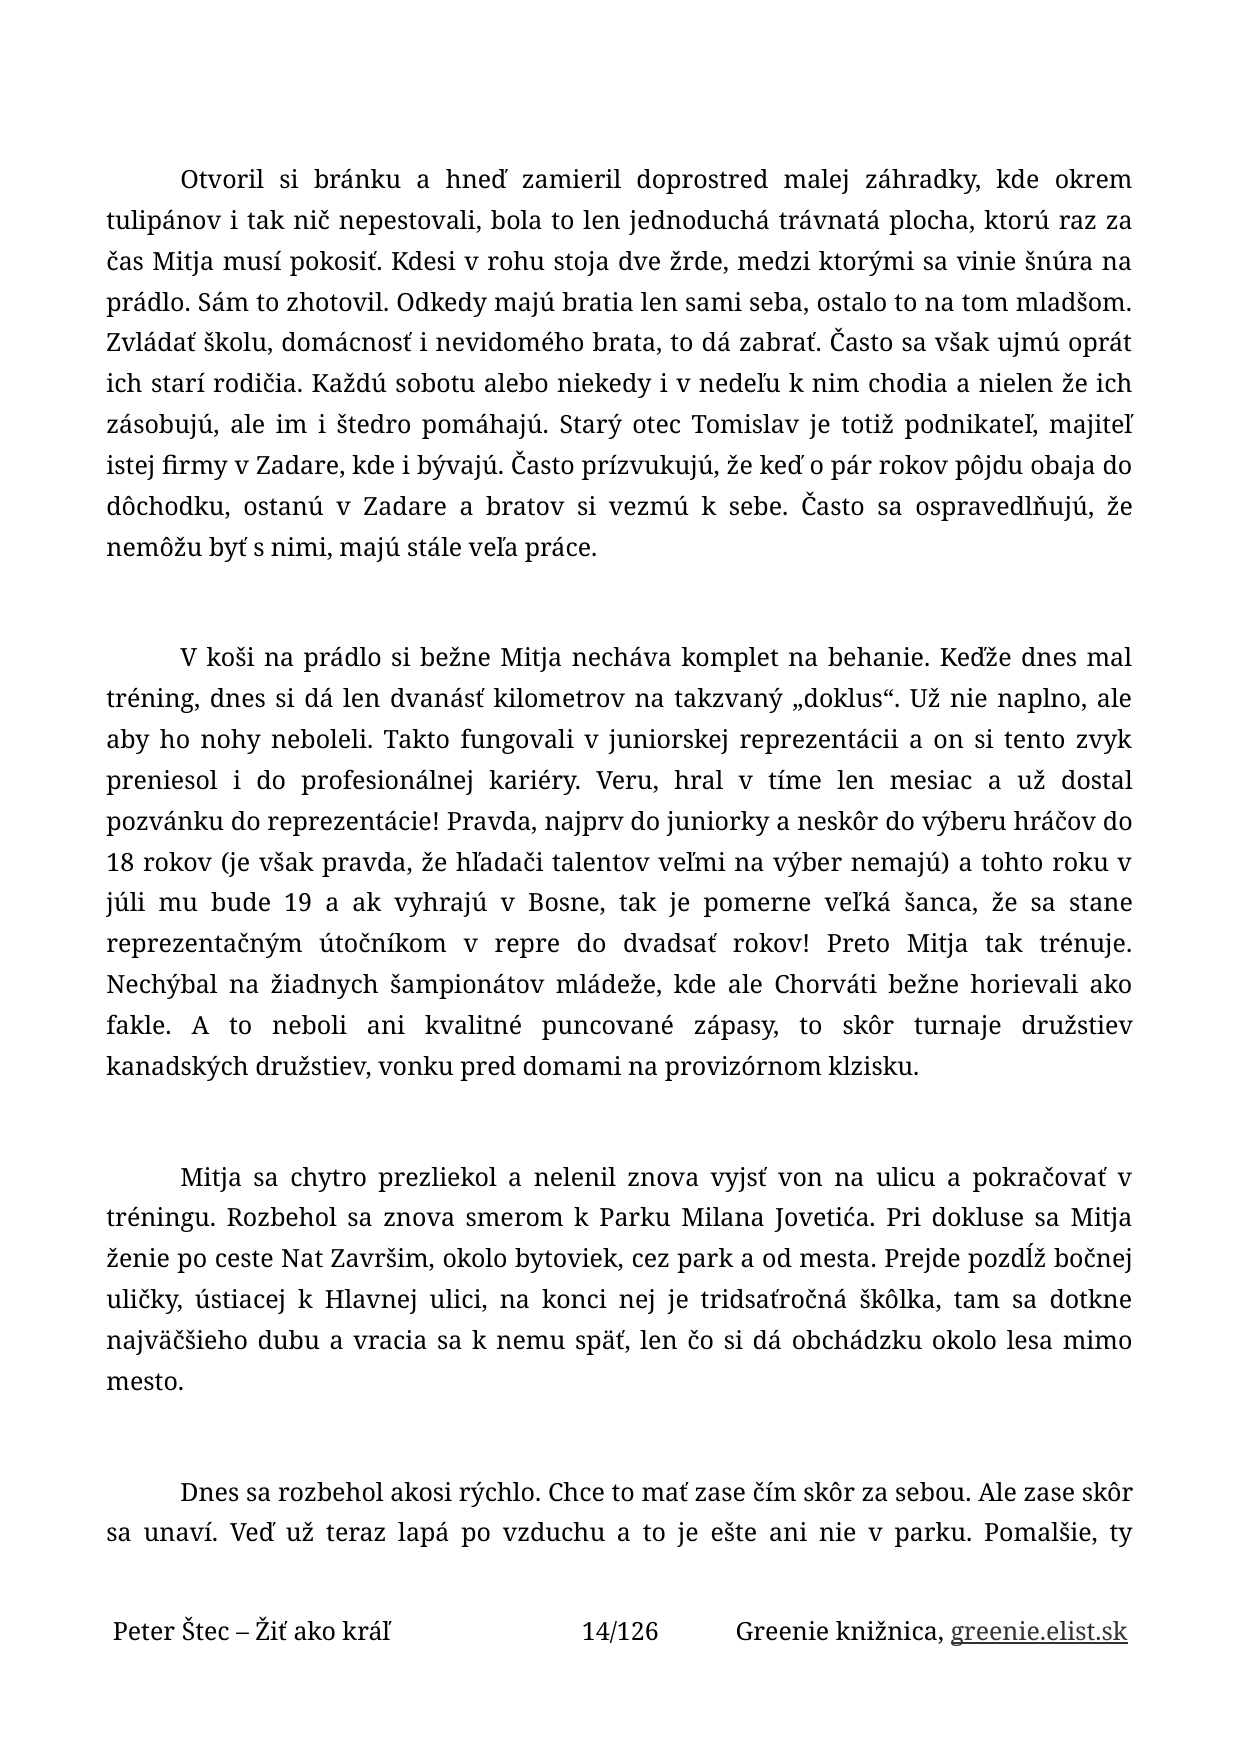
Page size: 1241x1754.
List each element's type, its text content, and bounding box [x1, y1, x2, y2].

text Otvoril si bránku a hneď zamieril doprostred malej záhradky, kde okrem tulipánov i tak nič nepestovali, bola to len jednoduchá trávnatá plocha, ktorú raz za čas Mitja musí pokosiť. Kdesi v rohu stoja dve žrde, medzi ktorými sa vinie šnúra na prádlo. Sám to zhotovil. Odkedy majú bratia len sami seba, ostalo to na tom mladšom. Zvládať školu, domácnosť i nevidomého brata, to dá zabrať. Často sa však ujmú oprát ich starí rodičia. Každú sobotu alebo niekedy i v nedeľu k nim chodia a nielen že ich zásobujú, ale im i štedro pomáhajú. Starý otec Tomislav je totiž podnikateľ, majiteľ istej firmy v Zadare, kde i bývajú. Často prízvukujú, že keď o pár rokov pôjdu obaja do dôchodku, ostanú v Zadare a bratov si vezmú k sebe. Často sa ospravedlňujú, že nemôžu byť s nimi, majú stále veľa práce. [106, 162, 1134, 563]
text Mitja sa chytro prezliekol a nelenil znova vyjsť von na ulicu a pokračovať v tréningu. Rozbehol sa znova smerom k Parku Milana Jovetića. Pri dokluse sa Mitja ženie po ceste Nat Završim, okolo bytoviek, cez park a od mesta. Prejde pozdĺž bočnej uličky, ústiacej k Hlavnej ulici, na konci nej je tridsaťročná škôlka, tam sa dotkne najväčšieho dubu a vracia sa k nemu späť, len čo si dá obchádzku okolo lesa mimo mesto. [106, 1159, 1134, 1397]
text Dnes sa rozbehol akosi rýchlo. Chce to mať zase čím skôr za sebou. Ale zase skôr sa unaví. Veď už teraz lapá po vzduchu a to je ešte ani nie v parku. Pomalšie, ty [106, 1474, 1134, 1549]
text V koši na prádlo si bežne Mitja necháva komplet na behanie. Keďže dnes mal tréning, dnes si dá len dvanásť kilometrov na takzvaný „doklus“. Už nie naplno, ale aby ho nohy neboleli. Takto fungovali v juniorskej reprezentácii a on si tento zvyk preniesol i do profesionálnej kariéry. Veru, hral v tíme len mesiac a už dostal pozvánku do reprezentácie! Pravda, najprv do juniorky a neskôr do výberu hráčov do 18 rokov (je však pravda, že hľadači talentov veľmi na výber nemajú) a tohto roku v júli mu bude 19 a ak vyhrajú v Bosne, tak je pomerne veľká šanca, že sa stane reprezentačným útočníkom v repre do dvadsať rokov! Preto Mitja tak trénuje. Nechýbal na žiadnych šampionátov mládeže, kde ale Chorváti bežne horievali ako fakle. A to neboli ani kvalitné puncované zápasy, to skôr turnaje družstiev kanadských družstiev, vonku pred domami na provizórnom klzisku. [106, 640, 1134, 1082]
